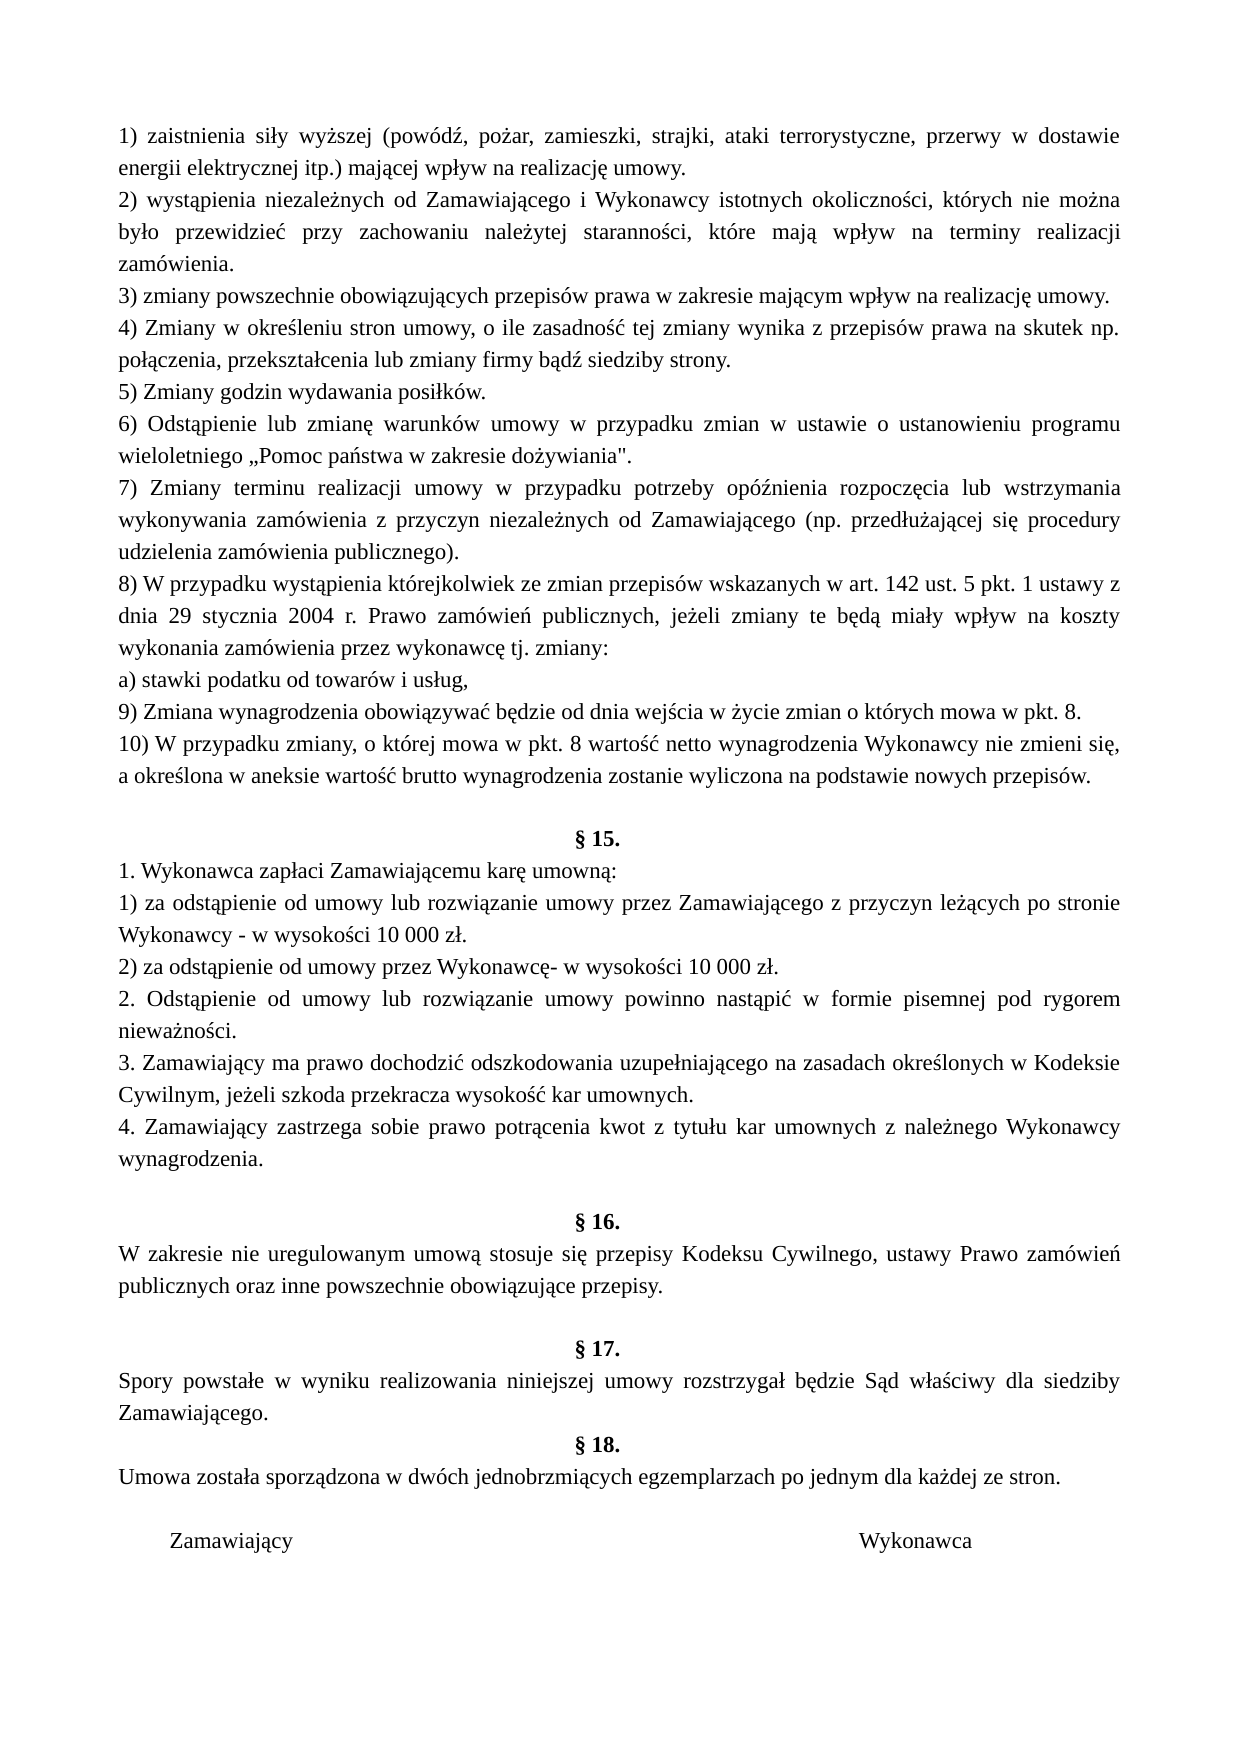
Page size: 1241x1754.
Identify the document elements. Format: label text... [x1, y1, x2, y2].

list 4. Zamawiający zastrzega sobie prawo potrącenia kwot z tytułu kar umownych z należnego Wykonawcy wynagrodzenia. [118, 1109, 1122, 1173]
list 1) zaistnienia siły wyższej (powódź, pożar, zamieszki, strajki, ataki terrorystyczne, przerwy w dostawie energii elektrycznej itp.) mającej wpływ na realizację umowy. [118, 118, 1122, 182]
list Zamawiający Wykonawca [118, 1523, 1122, 1555]
list Umowa została sporządzona w dwóch jednobrzmiących egzemplarzach po jednym dla każdej ze stron. [118, 1459, 1122, 1491]
list a) stawki podatku od towarów i usług, [118, 662, 1122, 694]
list Spory powstałe w wyniku realizowania niniejszej umowy rozstrzygał będzie Sąd właściwy dla siedziby Zamawiającego. [118, 1363, 1122, 1427]
list 10) W przypadku zmiany, o której mowa w pkt. 8 wartość netto wynagrodzenia Wykonawcy nie zmieni się, a określona w aneksie wartość brutto wynagrodzenia zostanie wyliczona na podstawie nowych przepisów. [118, 726, 1122, 790]
subtitle § 15. [72, 821, 1122, 853]
list 2) wystąpienia niezależnych od Zamawiającego i Wykonawcy istotnych okoliczności, których nie można było przewidzieć przy zachowaniu należytej staranności, które mają wpływ na terminy realizacji zamówienia. [118, 182, 1122, 278]
list 5) Zmiany godzin wydawania posiłków. [118, 374, 1122, 406]
list 3. Zamawiający ma prawo dochodzić odszkodowania uzupełniającego na zasadach określonych w Kodeksie Cywilnym, jeżeli szkoda przekracza wysokość kar umownych. [118, 1045, 1122, 1109]
list 1. Wykonawca zapłaci Zamawiającemu karę umowną: [118, 853, 1122, 885]
list 8) W przypadku wystąpienia którejkolwiek ze zmian przepisów wskazanych w art. 142 ust. 5 pkt. 1 ustawy z dnia 29 stycznia 2004 r. Prawo zamówień publicznych, jeżeli zmiany te będą miały wpływ na koszty wykonania zamówienia przez wykonawcę tj. zmiany: [118, 566, 1122, 662]
subtitle § 17. [72, 1331, 1122, 1363]
list 2. Odstąpienie od umowy lub rozwiązanie umowy powinno nastąpić w formie pisemnej pod rygorem nieważności. [118, 981, 1122, 1045]
list 7) Zmiany terminu realizacji umowy w przypadku potrzeby opóźnienia rozpoczęcia lub wstrzymania wykonywania zamówienia z przyczyn niezależnych od Zamawiającego (np. przedłużającej się procedury udzielenia zamówienia publicznego). [118, 470, 1122, 566]
subtitle § 16. [72, 1204, 1122, 1236]
subtitle § 18. [72, 1427, 1122, 1459]
list 2) za odstąpienie od umowy przez Wykonawcę- w wysokości 10 000 zł. [118, 949, 1122, 981]
list 1) za odstąpienie od umowy lub rozwiązanie umowy przez Zamawiającego z przyczyn leżących po stronie Wykonawcy - w wysokości 10 000 zł. [118, 885, 1122, 949]
list 4) Zmiany w określeniu stron umowy, o ile zasadność tej zmiany wynika z przepisów prawa na skutek np. połączenia, przekształcenia lub zmiany firmy bądź siedziby strony. [118, 310, 1122, 374]
list 3) zmiany powszechnie obowiązujących przepisów prawa w zakresie mającym wpływ na realizację umowy. [118, 278, 1122, 310]
list W zakresie nie uregulowanym umową stosuje się przepisy Kodeksu Cywilnego, ustawy Prawo zamówień publicznych oraz inne powszechnie obowiązujące przepisy. [118, 1236, 1122, 1300]
list 9) Zmiana wynagrodzenia obowiązywać będzie od dnia wejścia w życie zmian o których mowa w pkt. 8. [118, 694, 1122, 726]
list 6) Odstąpienie lub zmianę warunków umowy w przypadku zmian w ustawie o ustanowieniu programu wieloletniego „Pomoc państwa w zakresie dożywiania". [118, 406, 1122, 470]
